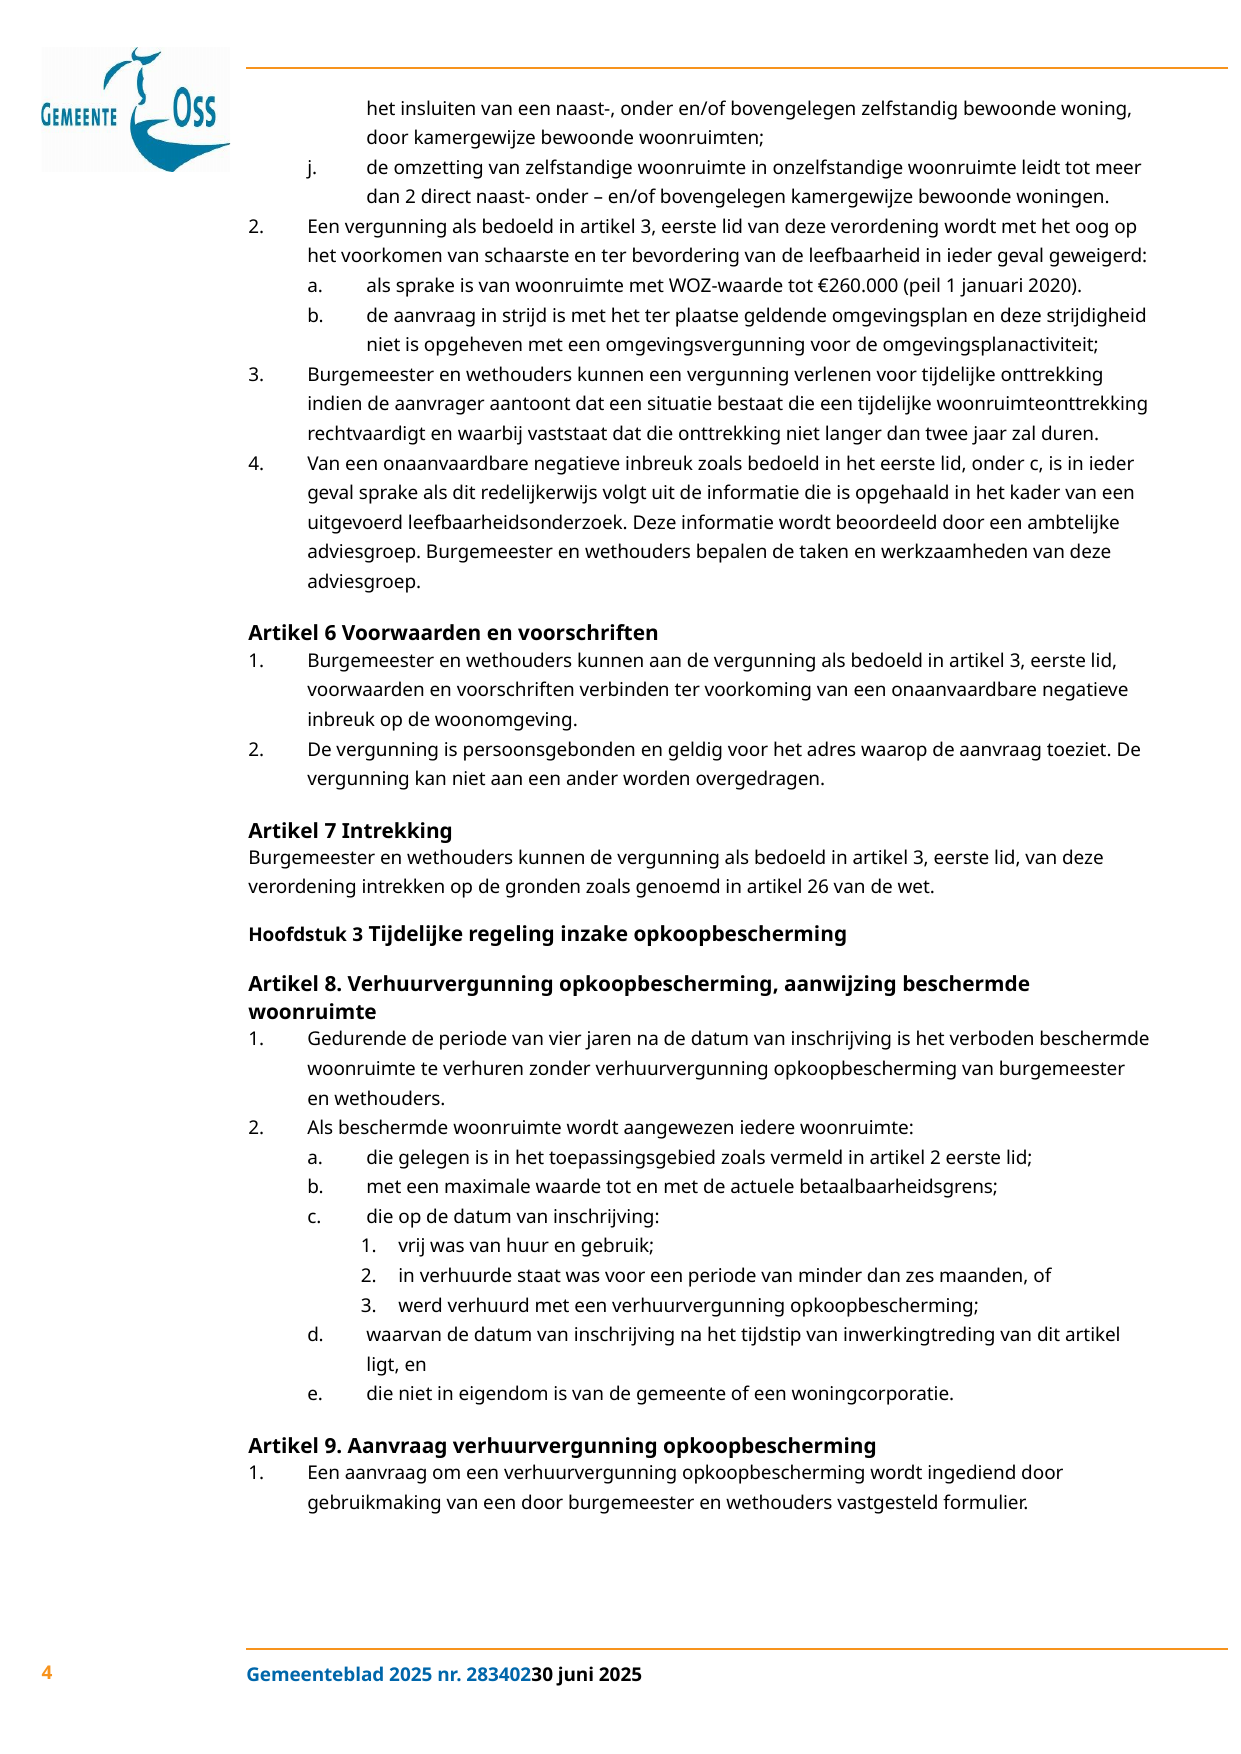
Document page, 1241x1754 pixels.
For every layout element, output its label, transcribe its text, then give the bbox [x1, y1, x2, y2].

list die niet in eigendom is van de gemeente of een woningcorporatie. [307, 1381, 1152, 1406]
list Van een onaanvaardbare negatieve inbreuk zoals bedoeld in het eerste lid, onder c, is in ieder geval sprake als dit redelijkerwijs volgt uit de informatie die is opgehaald in het kader van een uitgevoerd leefbaarheidsonderzoek. Deze informatie wordt beoordeeld door een ambtelijke adviesgroep. Burgemeester en wethouders bepalen de taken en werkzaamheden van deze adviesgroep. [248, 450, 1152, 594]
list waarvan de datum van inschrijving na het tijdstip van inwerkingtreding van dit artikel ligt, en [307, 1321, 1152, 1377]
list Burgemeester en wethouders kunnen een vergunning verlenen voor tijdelijke onttrekking indien de aanvrager aantoont dat een situatie bestaat die een tijdelijke woonruimteonttrekking rechtvaardigt en waarbij vaststaat dat die onttrekking niet langer dan twee jaar zal duren. [248, 361, 1152, 446]
list Een aanvraag om een verhuurvergunning opkoopbescherming wordt ingediend door gebruikmaking van een door burgemeester en wethouders vastgesteld formulier. [248, 1459, 1152, 1515]
list werd verhuurd met een verhuurvergunning opkoopbescherming; [361, 1292, 1152, 1317]
list als sprake is van woonruimte met WOZ-waarde tot €260.000 (peil 1 januari 2020). [307, 272, 1152, 298]
list in verhuurde staat was voor een periode van minder dan zes maanden, of [361, 1262, 1152, 1288]
list die gelegen is in het toepassingsgebied zoals vermeld in artikel 2 eerste lid; [307, 1144, 1152, 1169]
picture [41, 47, 231, 172]
list Een vergunning als bedoeld in artikel 3, eerste lid van deze verordening wordt met het oog op het voorkomen van schaarste en ter bevordering van de leefbaarheid in ieder geval geweigerd: [248, 213, 1152, 268]
list De vergunning is persoonsgebonden en geldig voor het adres waarop de aanvraag toeziet. De vergunning kan niet aan een ander worden overgedragen. [248, 736, 1152, 791]
text Burgemeester en wethouders kunnen de vergunning als bedoeld in artikel 3, eerste lid, van deze verordening intrekken op de gronden zoals genoemd in artikel 26 van de wet. [248, 844, 1152, 899]
list de omzetting van zelfstandige woonruimte in onzelfstandige woonruimte leidt tot meer dan 2 direct naast- onder – en/of bovengelegen kamergewijze bewoonde woningen. [307, 154, 1152, 209]
text Artikel 9. Aanvraag verhuurvergunning opkoopbescherming [248, 1431, 1152, 1459]
list de aanvraag in strijd is met het ter plaatse geldende omgevingsplan en deze strijdigheid niet is opgeheven met een omgevingsvergunning voor de omgevingsplanactiviteit; [307, 302, 1152, 357]
list Gedurende de periode van vier jaren na de datum van inschrijving is het verboden beschermde woonruimte te verhuren zonder verhuurvergunning opkoopbescherming van burgemeester en wethouders. [248, 1026, 1152, 1110]
list Burgemeester en wethouders kunnen aan de vergunning als bedoeld in artikel 3, eerste lid, voorwaarden en voorschriften verbinden ter voorkoming van een onaanvaardbare negatieve inbreuk op de woonomgeving. [248, 647, 1152, 732]
list vrij was van huur en gebruik; [361, 1233, 1152, 1258]
list Als beschermde woonruimte wordt aangewezen iedere woonruimte: [248, 1114, 1152, 1140]
list het insluiten van een naast-, onder en/of bovengelegen zelfstandig bewoonde woning, door kamergewijze bewoonde woonruimten; [307, 95, 1152, 150]
list met een maximale waarde tot en met de actuele betaalbaarheidsgrens; [307, 1173, 1152, 1199]
list die op de datum van inschrijving: [307, 1203, 1152, 1229]
text Hoofdstuk 3 Tijdelijke regeling inzake opkoopbescherming [248, 919, 1152, 948]
text Artikel 8. Verhuurvergunning opkoopbescherming, aanwijzing beschermde woonruimte [248, 969, 1152, 1026]
text Artikel 6 Voorwaarden en voorschriften [248, 618, 1152, 647]
text Artikel 7 Intrekking [248, 816, 1152, 844]
